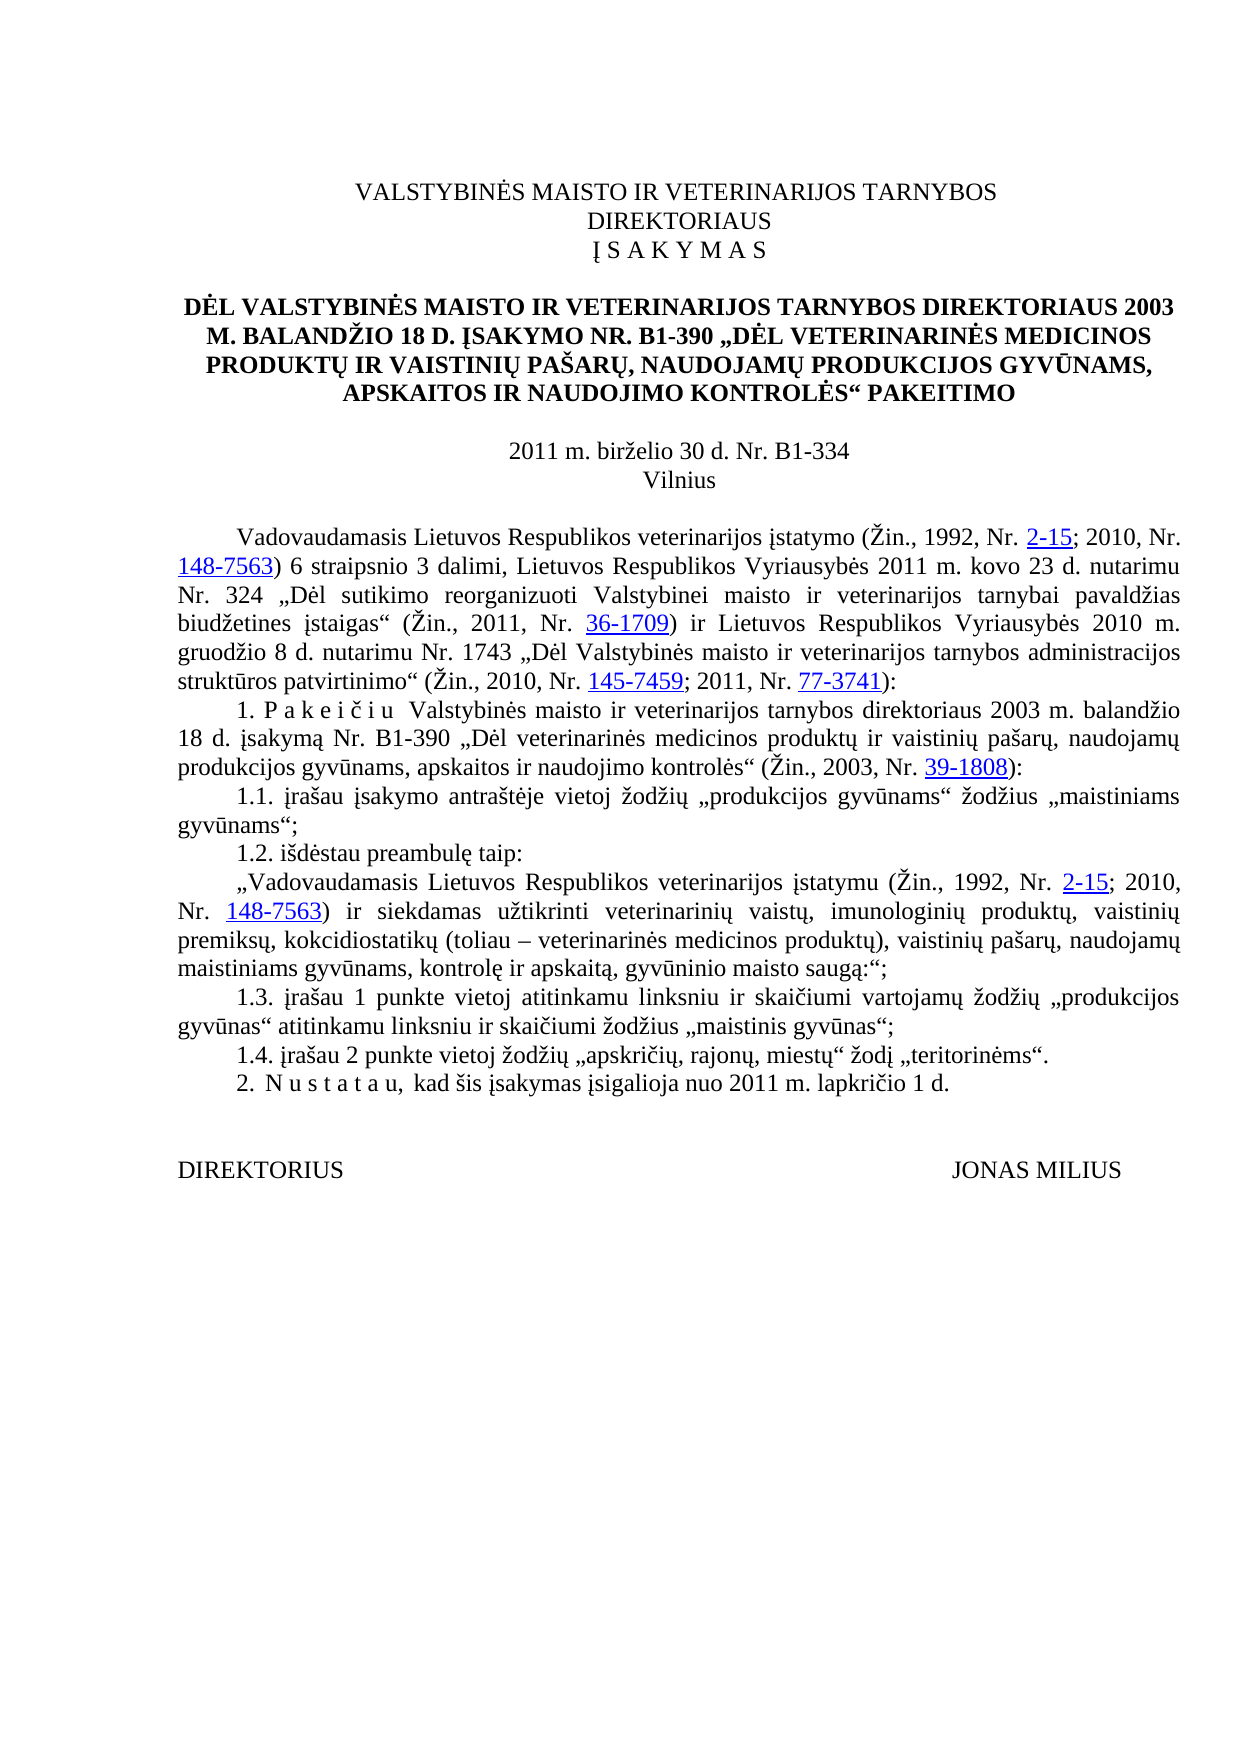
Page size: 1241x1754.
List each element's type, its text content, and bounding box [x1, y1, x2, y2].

text 1.2. išdėstau preambulę taip: [177, 838, 1181, 867]
text ĮSAKYMAS [177, 235, 1181, 263]
text Vilnius [177, 465, 1181, 493]
text DIREKTORIAUS [177, 206, 1181, 235]
text VALSTYBINĖS MAISTO IR VETERINARIJOS TARNYBOS [177, 177, 1181, 206]
text 1.3. įrašau 1 punkte vietoj atitinkamu linksniu ir skaičiumi vartojamų žodžių „produkcijos gyvūnas“ atitinkamu linksniu ir skaičiumi žodžius „maistinis gyvūnas“; [177, 982, 1181, 1040]
text 2. Nustatau, kad šis įsakymas įsigalioja nuo 2011 m. lapkričio 1 d. [177, 1068, 1181, 1097]
text 1.1. įrašau įsakymo antraštėje vietoj žodžių „produkcijos gyvūnams“ žodžius „maistiniams gyvūnams“; [177, 781, 1181, 838]
text 1.4. įrašau 2 punkte vietoj žodžių „apskričių, rajonų, miestų“ žodį „teritorinėms“. [177, 1040, 1181, 1068]
text 1. Pakeičiu Valstybinės maisto ir veterinarijos tarnybos direktoriaus 2003 m. balandžio 18 d. įsakymą Nr. B1-390 „Dėl veterinarinės medicinos produktų ir vaistinių pašarų, naudojamų produkcijos gyvūnams, apskaitos ir naudojimo kontrolės“ (Žin., 2003, Nr. 39-1808): [177, 695, 1181, 781]
text Direktorius Jonas Milius [177, 1155, 1181, 1183]
text „Vadovaudamasis Lietuvos Respublikos veterinarijos įstatymu (Žin., 1992, Nr. 2-15; 2010, Nr. 148-7563) ir siekdamas užtikrinti veterinarinių vaistų, imunologinių produktų, vaistinių premiksų, kokcidiostatikų (toliau – veterinarinės medicinos produktų), vaistinių pašarų, naudojamų maistiniams gyvūnams, kontrolę ir apskaitą, gyvūninio maisto saugą:“; [177, 867, 1181, 982]
text DĖL VALSTYBINĖS MAISTO IR VETERINARIJOS TARNYBOS DIREKTORIAUS 2003 M. BALANDŽIO 18 D. ĮSAKYMO Nr. B1-390 „DĖL VETERINARINĖS MEDICINOS PRODUKTŲ IR VAISTINIŲ PAŠARŲ, NAUDOJAMŲ PRODUKCIJOS GYVŪNAMS, APSKAITOS IR NAUDOJIMO KONTROLĖS“ PAKEITIMO [177, 292, 1181, 407]
text 2011 m. birželio 30 d. Nr. B1-334 [177, 436, 1181, 465]
text Vadovaudamasis Lietuvos Respublikos veterinarijos įstatymo (Žin., 1992, Nr. 2-15; 2010, Nr. 148-7563) 6 straipsnio 3 dalimi, Lietuvos Respublikos Vyriausybės 2011 m. kovo 23 d. nutarimu Nr. 324 „Dėl sutikimo reorganizuoti Valstybinei maisto ir veterinarijos tarnybai pavaldžias biudžetines įstaigas“ (Žin., 2011, Nr. 36-1709) ir Lietuvos Respublikos Vyriausybės 2010 m. gruodžio 8 d. nutarimu Nr. 1743 „Dėl Valstybinės maisto ir veterinarijos tarnybos administracijos struktūros patvirtinimo“ (Žin., 2010, Nr. 145-7459; 2011, Nr. 77-3741): [177, 522, 1181, 695]
